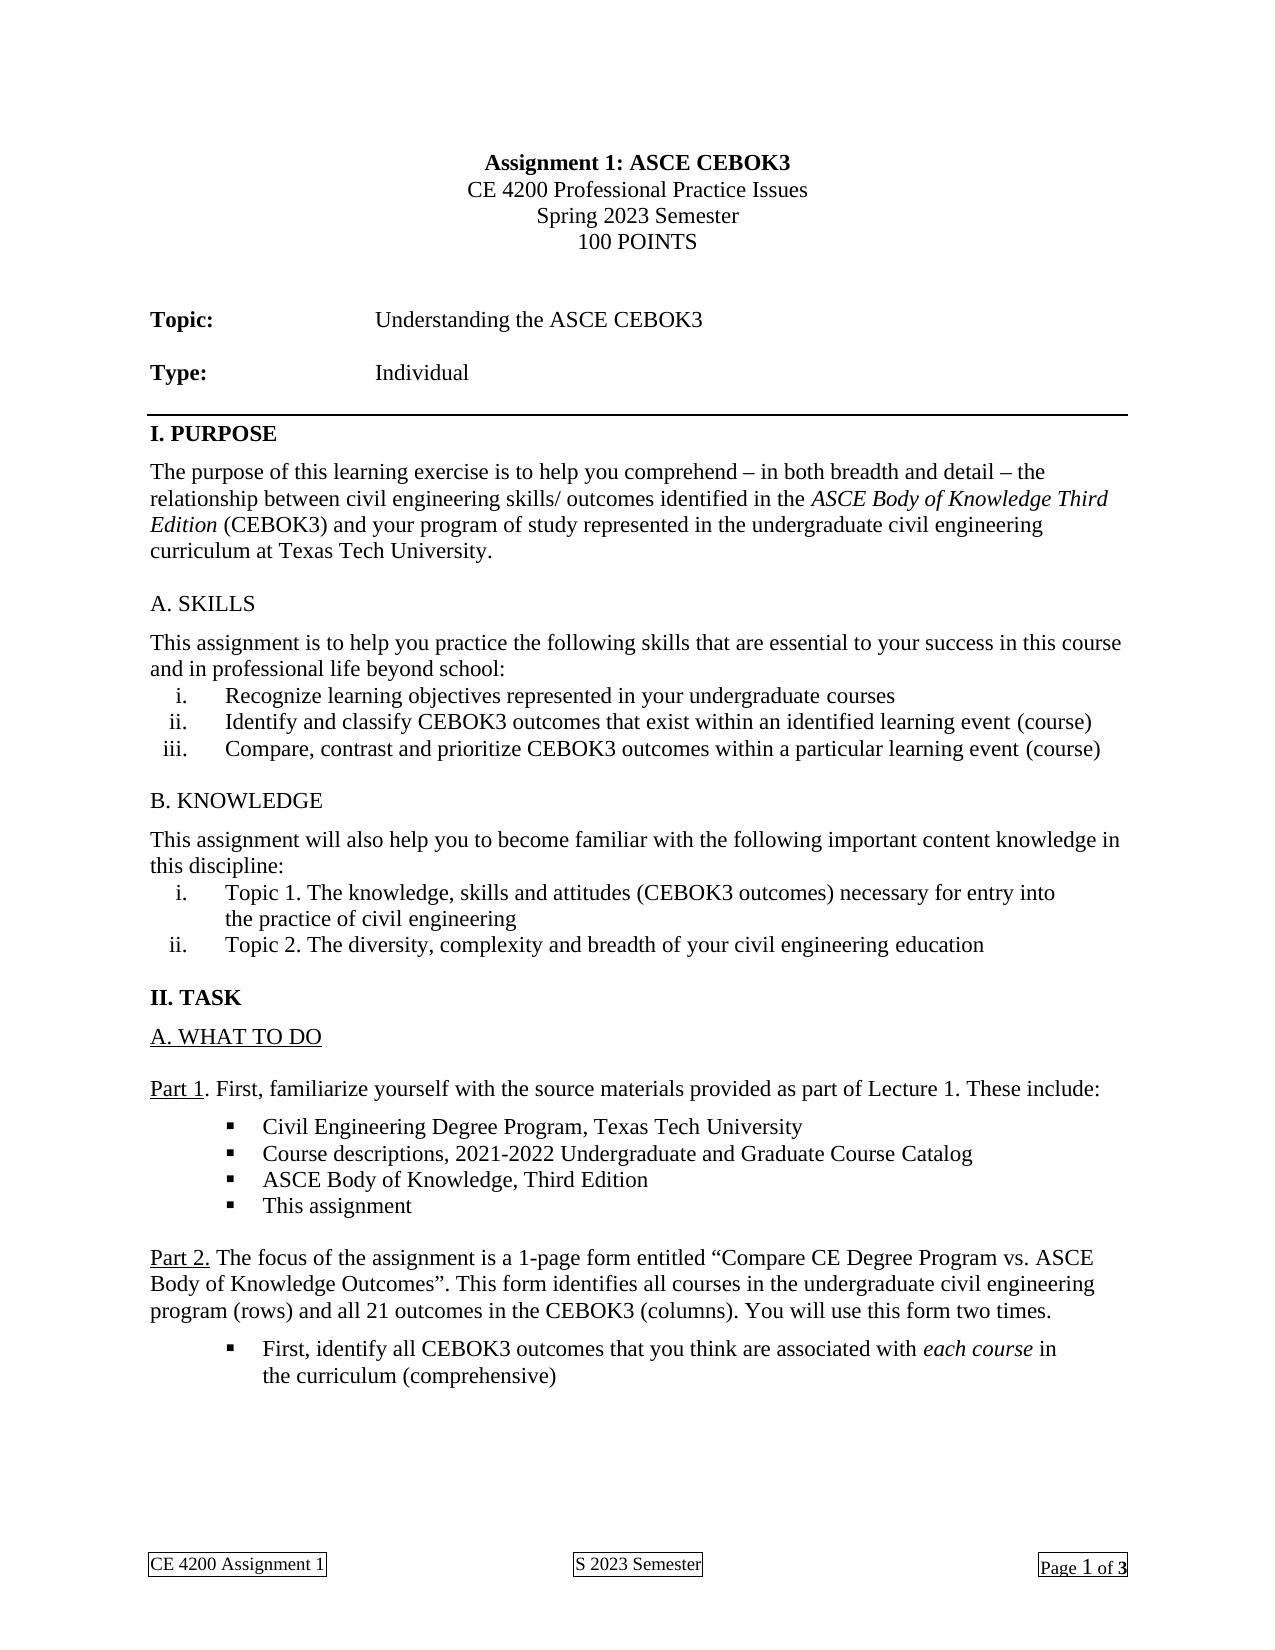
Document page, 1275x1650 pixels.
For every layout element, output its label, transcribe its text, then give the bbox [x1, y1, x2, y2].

list Topic 2. The diversity, complexity and breadth of your civil engineering education [169, 932, 1248, 958]
text 100 POINTS [466, 229, 808, 255]
list KNOWLEDGE [150, 787, 1248, 814]
text Type: Individual [150, 359, 1248, 386]
text Part 1. First, familiarize yourself with the source materials provided as part of Lecture 1. These include: [150, 1074, 1248, 1101]
list First, identify all CEBOK3 outcomes that you think are associated with each course in the curriculum (comprehensive) [225, 1335, 1076, 1388]
subtitle Assignment 1: ASCE CEBOK3 [466, 150, 808, 176]
text The purpose of this learning exercise is to help you comprehend – in both breadth and detail – the relationship between civil engineering skills/ outcomes identified in the ASCE Body of Knowledge Third Edition (CEBOK3) and your program of study represented in the undergraduate civil engineering curriculum at Texas Tech University. [150, 458, 1110, 564]
subtitle PURPOSE [150, 420, 1248, 446]
list WHAT TO DO [150, 1023, 1248, 1049]
list Course descriptions, 2021-2022 Undergraduate and Graduate Course Catalog [225, 1140, 1248, 1166]
list ASCE Body of Knowledge, Third Edition [225, 1166, 1248, 1192]
text This assignment will also help you to become familiar with the following important content knowledge in this discipline: [150, 826, 1123, 879]
text Part 2. The focus of the assignment is a 1-page form entitled “Compare CE Degree Program vs. ASCE Body of Knowledge Outcomes”. This form identifies all courses in the undergraduate civil engineering program (rows) and all 21 outcomes in the CEBOK3 (columns). You will use this form two times. [150, 1244, 1096, 1323]
text This assignment is to help you practice the following skills that are essential to your success in this course and in professional life beyond school: [150, 629, 1124, 682]
list Compare, contrast and prioritize CEBOK3 outcomes within a particular learning event (course) [163, 734, 1248, 761]
list Recognize learning objectives represented in your undergraduate courses [175, 682, 1248, 708]
list This assignment [225, 1192, 1248, 1219]
list Topic 1. The knowledge, skills and attitudes (CEBOK3 outcomes) necessary for entry into the practice of civil engineering [175, 879, 1075, 932]
list Identify and classify CEBOK3 outcomes that exist within an identified learning event (course) [169, 708, 1248, 734]
list Civil Engineering Degree Program, Texas Tech University [225, 1113, 1248, 1140]
text CE 4200 Professional Practice Issues Spring 2023 Semester [467, 176, 808, 229]
subtitle TASK [150, 984, 1248, 1011]
text Topic: Understanding the ASCE CEBOK3 [150, 307, 1248, 333]
list SKILLS [150, 590, 1248, 617]
